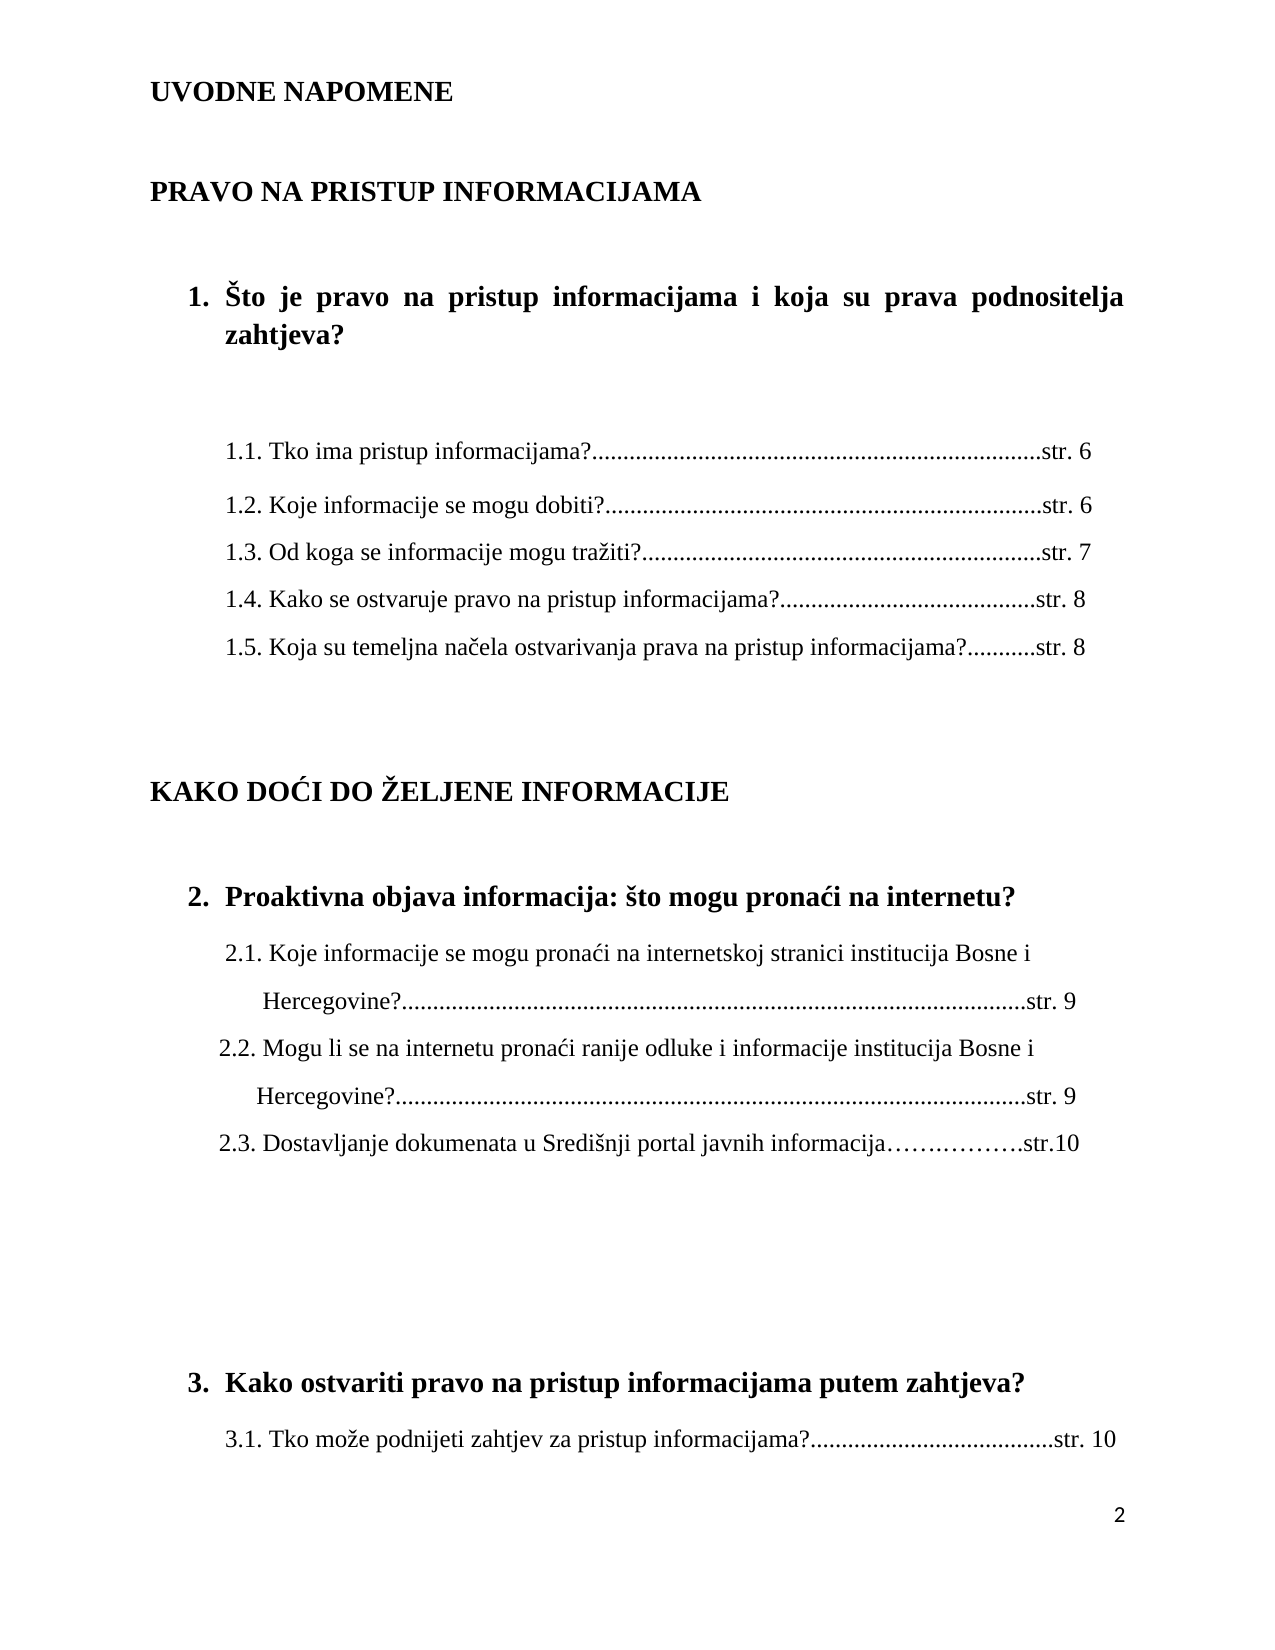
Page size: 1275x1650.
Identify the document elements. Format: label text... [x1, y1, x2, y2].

list Tko ima pristup informacijama?........................................................................str. 6 [225, 436, 1125, 465]
text 1.3. Od koga se informacije mogu tražiti?................................................................str. 7 [150, 537, 1125, 566]
text Hercegovine?....................................................................................................str. 9 [225, 986, 1125, 1015]
text 3.1. Tko može podnijeti zahtjev za pristup informacijama?.......................................str. 10 [225, 1424, 1125, 1453]
text 2.3. Dostavljanje dokumenata u Središnji portal javnih informacija…….……….str.10 [187, 1128, 1125, 1157]
text 1.2. Koje informacije se mogu dobiti?......................................................................str. 6 [150, 490, 1125, 518]
text 1.5. Koja su temeljna načela ostvarivanja prava na pristup informacijama?...........str. 8 [150, 632, 1125, 661]
text KAKO DOĆI DO ŽELJENE INFORMACIJE [150, 774, 1125, 808]
text 2.1. Koje informacije se mogu pronaći na internetskoj stranici institucija Bosne i [225, 938, 1125, 967]
text PRAVO NA PRISTUP INFORMACIJAMA [150, 174, 1125, 207]
text Hercegovine?.....................................................................................................str. 9 [187, 1081, 1125, 1109]
list Kako ostvariti pravo na pristup informacijama putem zahtjeva? [187, 1365, 1125, 1399]
text 1.4. Kako se ostvaruje pravo na pristup informacijama?.........................................str. 8 [150, 584, 1125, 613]
list Što je pravo na pristup informacijama i koja su prava podnositelja zahtjeva? [187, 279, 1125, 351]
text 2.2. Mogu li se na internetu pronaći ranije odluke i informacije institucija Bosne i [187, 1033, 1125, 1062]
list Proaktivna objava informacija: što mogu pronaći na internetu? [187, 879, 1125, 913]
text UVODNE NAPOMENE [150, 74, 1125, 107]
